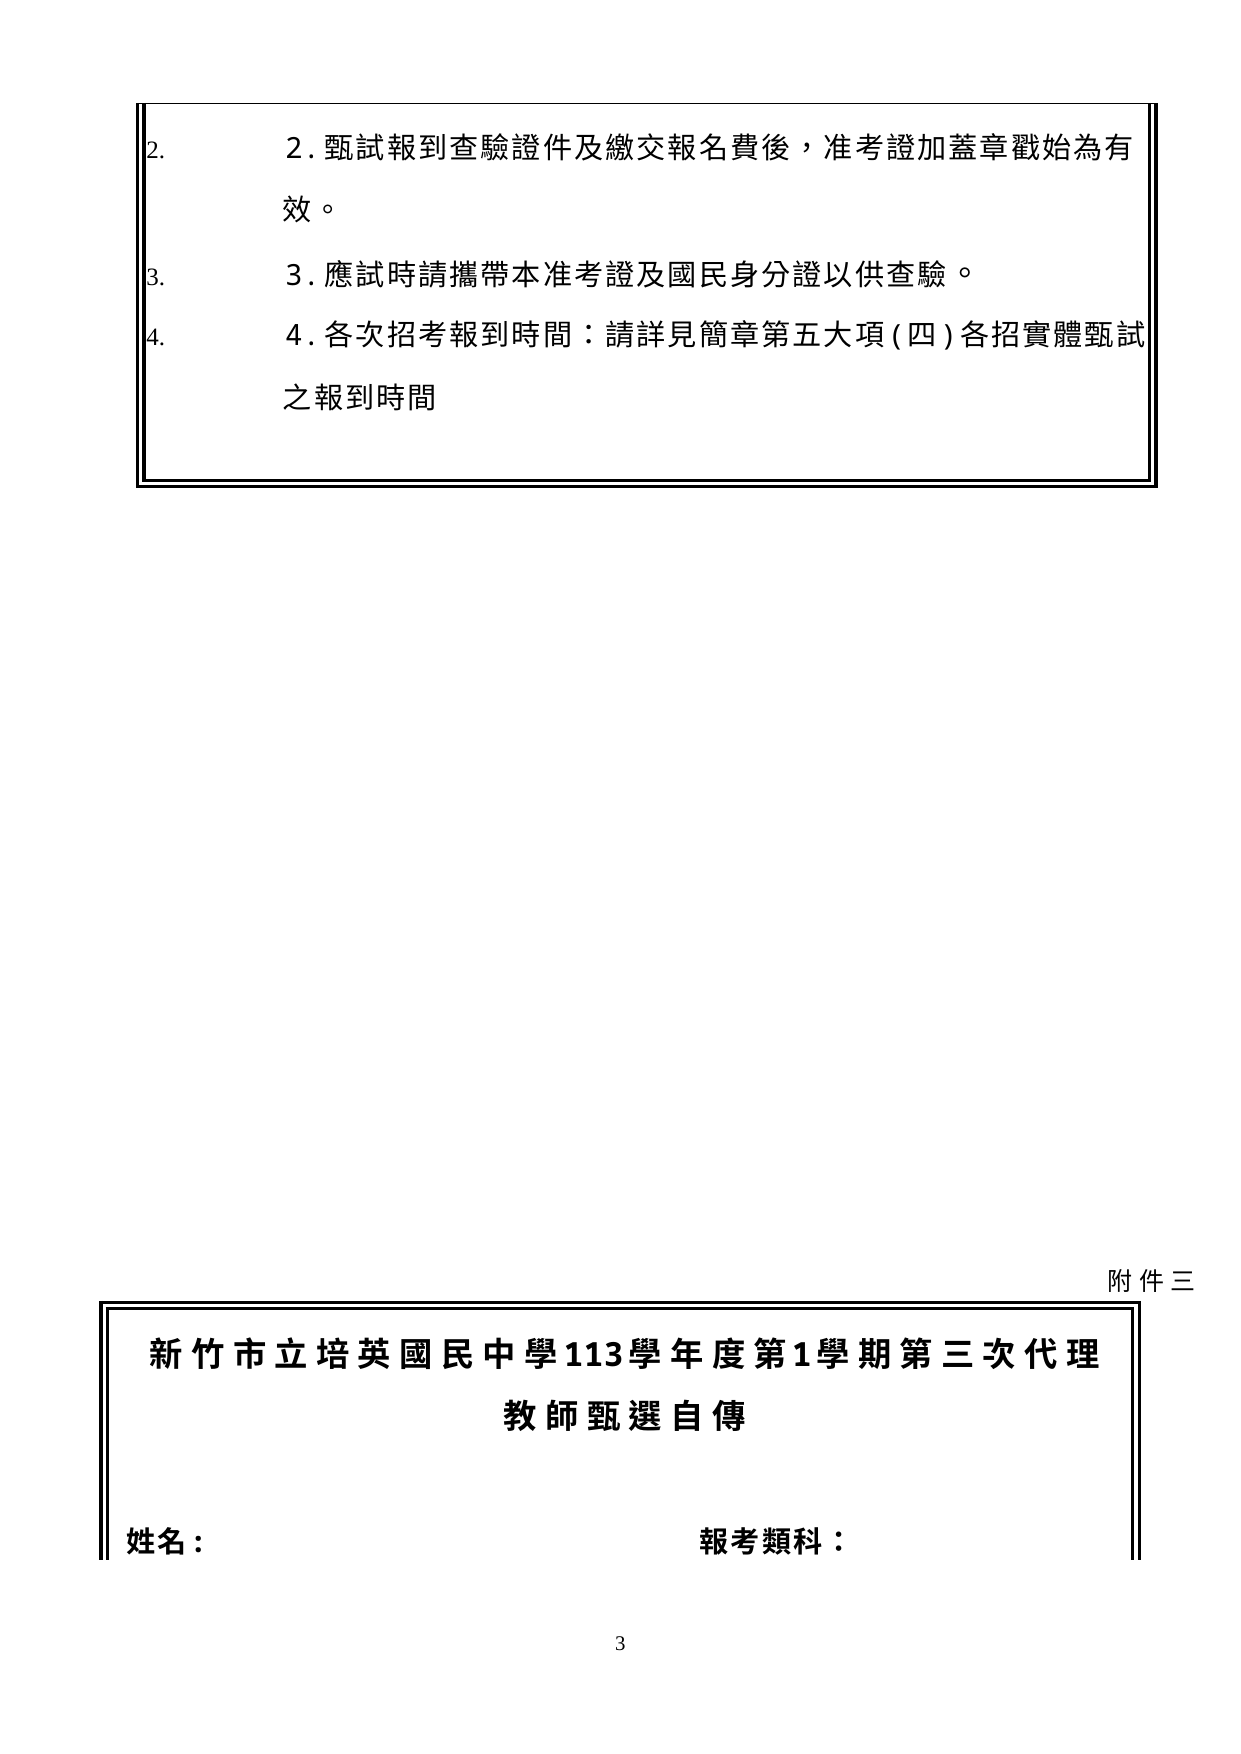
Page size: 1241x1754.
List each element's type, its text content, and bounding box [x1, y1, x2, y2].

table_cell 報到地點：本校人事室（倘有異動，於甄試當天公告於本校大門口） 注意事項： 1.請應考人自行填寫列印並於甄試當天攜帶。 2.甄試報到查驗證件及繳交報名費後，准考證加蓋章戳始為有效。 3.應試時請攜帶本准考證及國民身分證以供查驗。 4.各次招考報到時間：請詳見簡章第五大項(四)各招實體甄試之報到時間 [146, 104, 1148, 479]
table_header 新竹市立培英國民中學113學年度第1學期第三次代理教師甄選自傳 姓名: 報考類科： [104, 1304, 1136, 1560]
text 附件三 [42, 1238, 1198, 1301]
